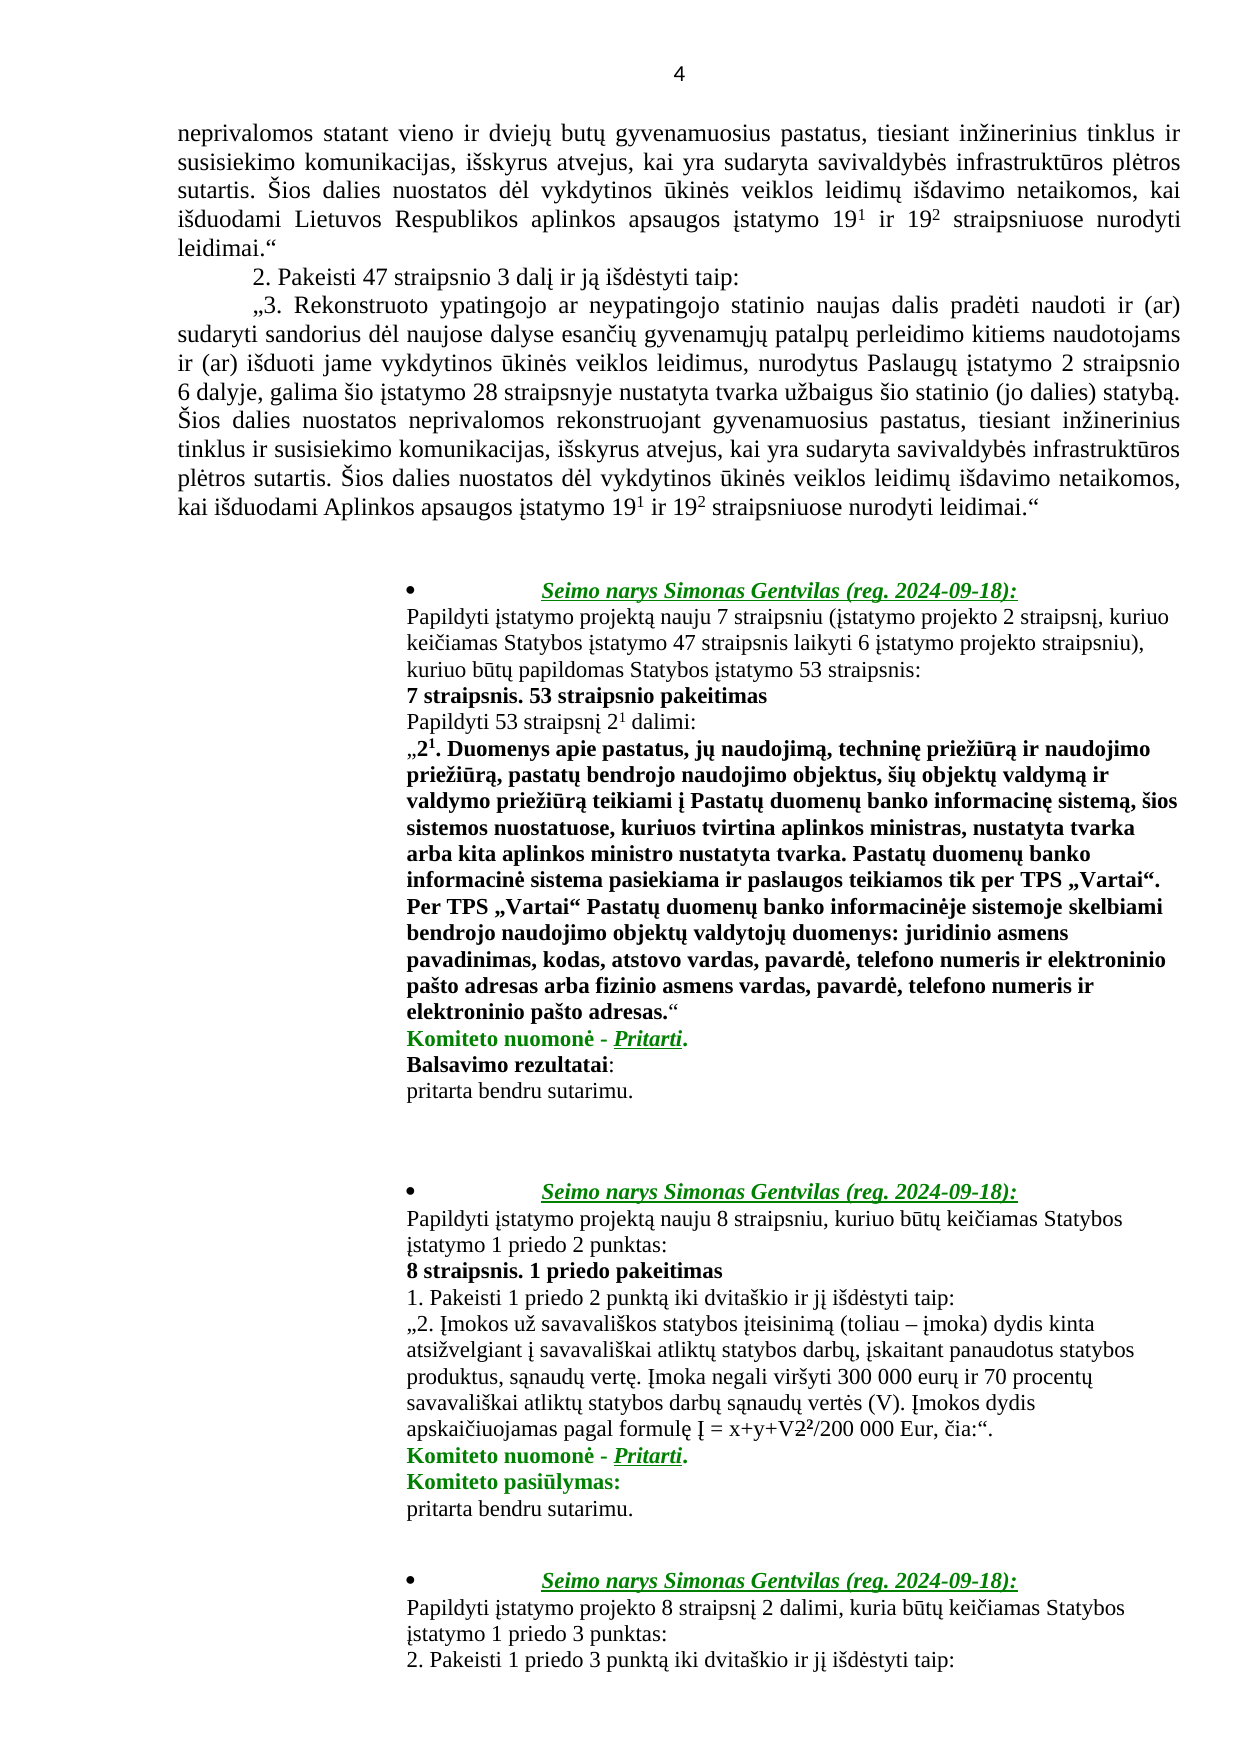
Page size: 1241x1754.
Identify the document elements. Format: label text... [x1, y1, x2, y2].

list Seimo narys Simonas Gentvilas (reg. 2024-09-18): [406, 577, 1181, 603]
text Papildyti 53 straipsnį 21 dalimi: [406, 708, 1181, 735]
text 2. Pakeisti 47 straipsnio 3 dalį ir ją išdėstyti taip: [177, 262, 1181, 291]
text Komiteto pasiūlymas: [406, 1468, 1181, 1494]
text pritarta bendru sutarimu. [406, 1494, 1181, 1521]
list Seimo narys Simonas Gentvilas (reg. 2024-09-18): [406, 1567, 1181, 1594]
text Papildyti įstatymo projekto 8 straipsnį 2 dalimi, kuria būtų keičiamas Statybos įstatymo 1 priedo 3 punktas: [406, 1594, 1181, 1647]
list Seimo narys Simonas Gentvilas (reg. 2024-09-18): [406, 1178, 1181, 1205]
text „3. Rekonstruoto ypatingojo ar neypatingojo statinio naujas dalis pradėti naudoti ir (ar) sudaryti sandorius dėl naujose dalyse esančių gyvenamųjų patalpų perleidimo kitiems naudotojams ir (ar) išduoti jame vykdytinos ūkinės veiklos leidimus, nurodytus Paslaugų įstatymo 2 straipsnio 6 dalyje, galima šio įstatymo 28 straipsnyje nustatyta tvarka užbaigus šio statinio (jo dalies) statybą. Šios dalies nuostatos neprivalomos rekonstruojant gyvenamuosius pastatus, tiesiant inžinerinius tinklus ir susisiekimo komunikacijas, išskyrus atvejus, kai yra sudaryta savivaldybės infrastruktūros plėtros sutartis. Šios dalies nuostatos dėl vykdytinos ūkinės veiklos leidimų išdavimo netaikomos, kai išduodami Aplinkos apsaugos įstatymo 191 ir 192 straipsniuose nurodyti leidimai.“ [177, 291, 1181, 521]
text Papildyti įstatymo projektą nauju 8 straipsniu, kuriuo būtų keičiamas Statybos įstatymo 1 priedo 2 punktas: [406, 1205, 1181, 1257]
text Balsavimo rezultatai: [406, 1051, 1181, 1077]
text Komiteto nuomonė - Pritarti. [406, 1442, 1181, 1468]
text Komiteto nuomonė - Pritarti. [406, 1025, 1181, 1051]
text pritarta bendru sutarimu. [406, 1077, 1181, 1104]
text 8 straipsnis. 1 priedo pakeitimas [406, 1257, 1181, 1284]
text Papildyti įstatymo projektą nauju 7 straipsniu (įstatymo projekto 2 straipsnį, kuriuo keičiamas Statybos įstatymo 47 straipsnis laikyti 6 įstatymo projekto straipsniu), kuriuo būtų papildomas Statybos įstatymo 53 straipsnis: [406, 603, 1181, 682]
text „21. Duomenys apie pastatus, jų naudojimą, techninę priežiūrą ir naudojimo priežiūrą, pastatų bendrojo naudojimo objektus, šių objektų valdymą ir valdymo priežiūrą teikiami į Pastatų duomenų banko informacinę sistemą, šios sistemos nuostatuose, kuriuos tvirtina aplinkos ministras, nustatyta tvarka arba kita aplinkos ministro nustatyta tvarka. Pastatų duomenų banko informacinė sistema pasiekiama ir paslaugos teikiamos tik per TPS „Vartai“. Per TPS „Vartai“ Pastatų duomenų banko informacinėje sistemoje skelbiami bendrojo naudojimo objektų valdytojų duomenys: juridinio asmens pavadinimas, kodas, atstovo vardas, pavardė, telefono numeris ir elektroninio pašto adresas arba fizinio asmens vardas, pavardė, telefono numeris ir elektroninio pašto adresas.“ [406, 735, 1181, 1025]
text 1. Pakeisti 1 priedo 2 punktą iki dvitaškio ir jį išdėstyti taip: [406, 1284, 1181, 1310]
text „2. Įmokos už savavališkos statybos įteisinimą (toliau – įmoka) dydis kinta atsižvelgiant į savavališkai atliktų statybos darbų, įskaitant panaudotus statybos produktus, sąnaudų vertę. Įmoka negali viršyti 300 000 eurų ir 70 procentų savavališkai atliktų statybos darbų sąnaudų vertės (V). Įmokos dydis apskaičiuojamas pagal formulę Į = x+y+V22/200 000 Eur, čia:“. [406, 1310, 1181, 1442]
text neprivalomos statant vieno ir dviejų butų gyvenamuosius pastatus, tiesiant inžinerinius tinklus ir susisiekimo komunikacijas, išskyrus atvejus, kai yra sudaryta savivaldybės infrastruktūros plėtros sutartis. Šios dalies nuostatos dėl vykdytinos ūkinės veiklos leidimų išdavimo netaikomos, kai išduodami Lietuvos Respublikos aplinkos apsaugos įstatymo 191 ir 192 straipsniuose nurodyti leidimai.“ [177, 118, 1181, 262]
text 2. Pakeisti 1 priedo 3 punktą iki dvitaškio ir jį išdėstyti taip: [406, 1647, 1181, 1673]
text 7 straipsnis. 53 straipsnio pakeitimas [406, 682, 1181, 708]
